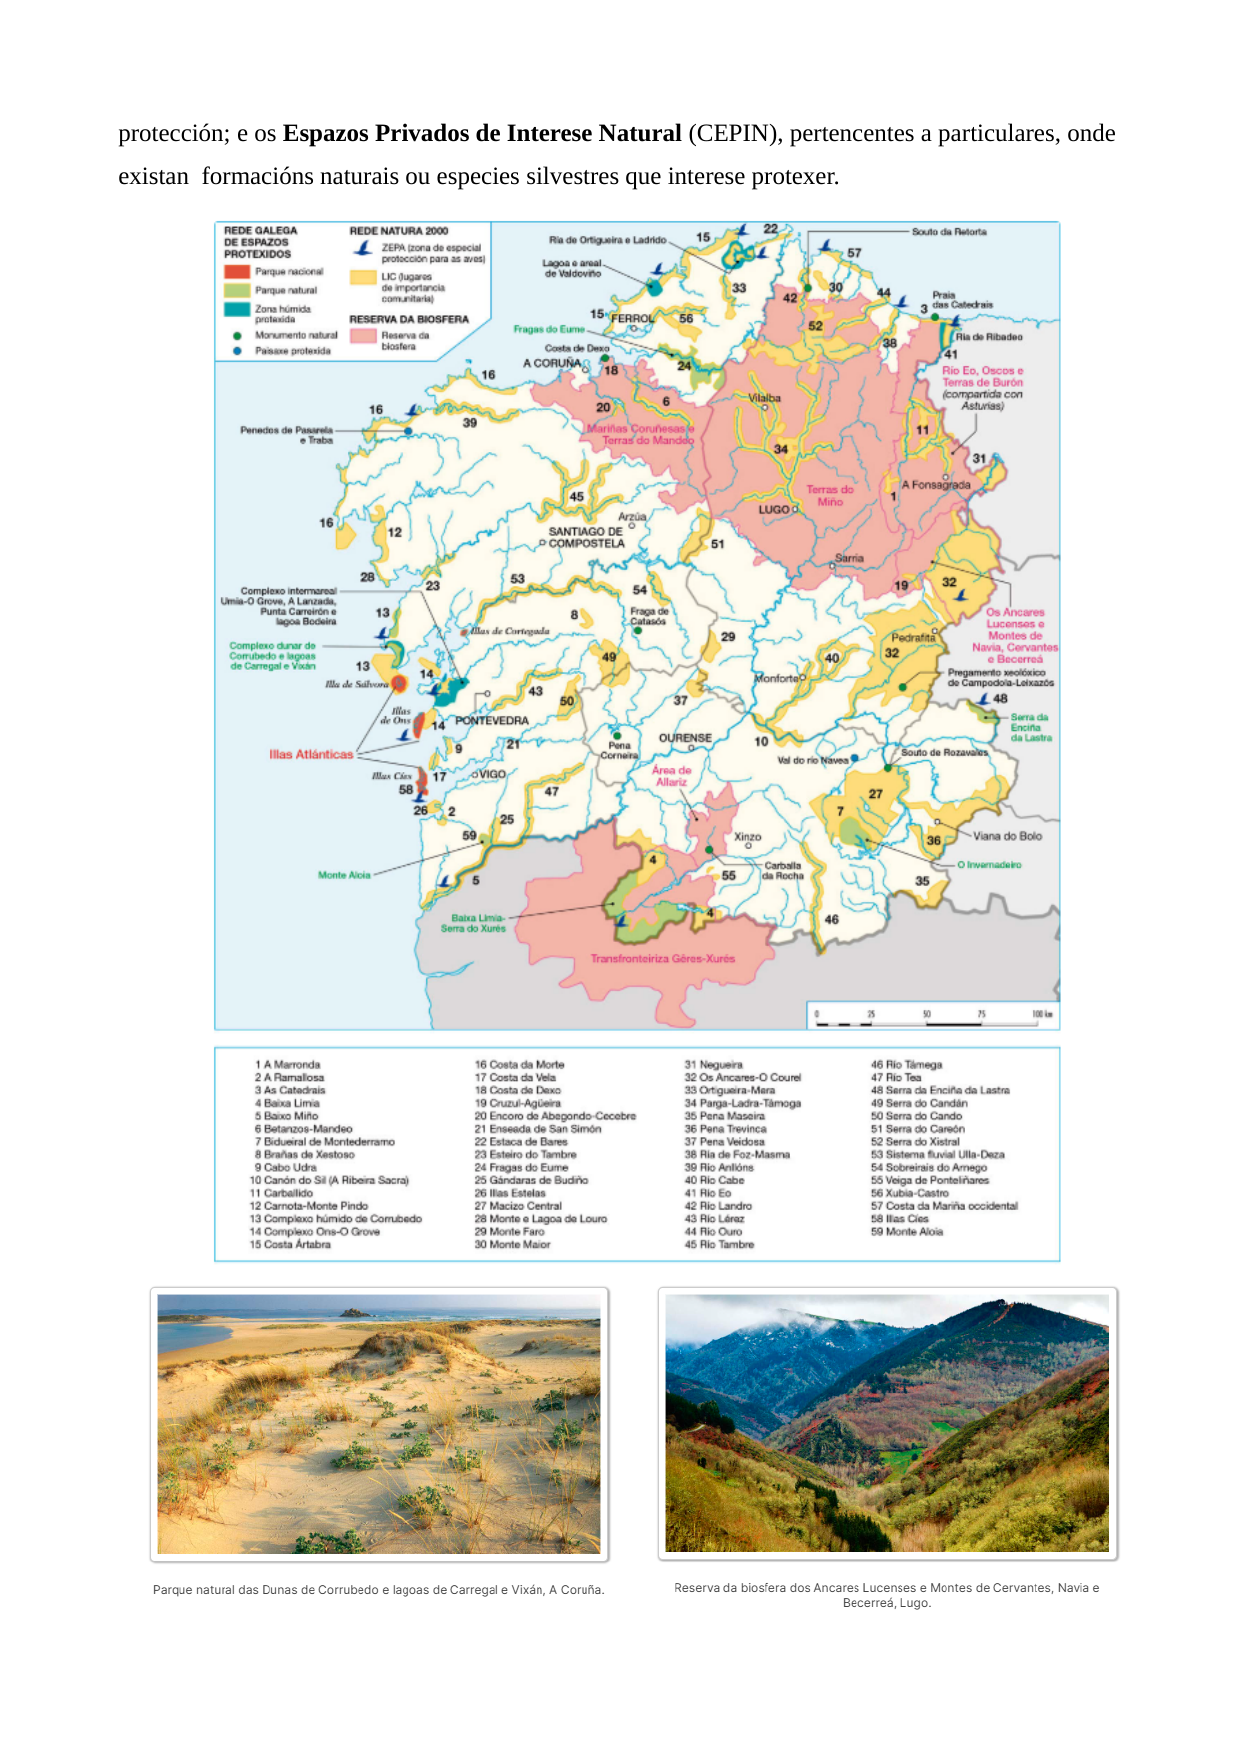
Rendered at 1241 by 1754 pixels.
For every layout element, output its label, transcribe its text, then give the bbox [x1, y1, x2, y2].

picture [202, 210, 1073, 1277]
picture [134, 1282, 1126, 1617]
text protección; e os Espazos Privados de Interese Natural (CEPIN), pertencentes a particulares, onde existan formacións naturais ou especies silvestres que interese protexer. [118, 118, 1134, 190]
